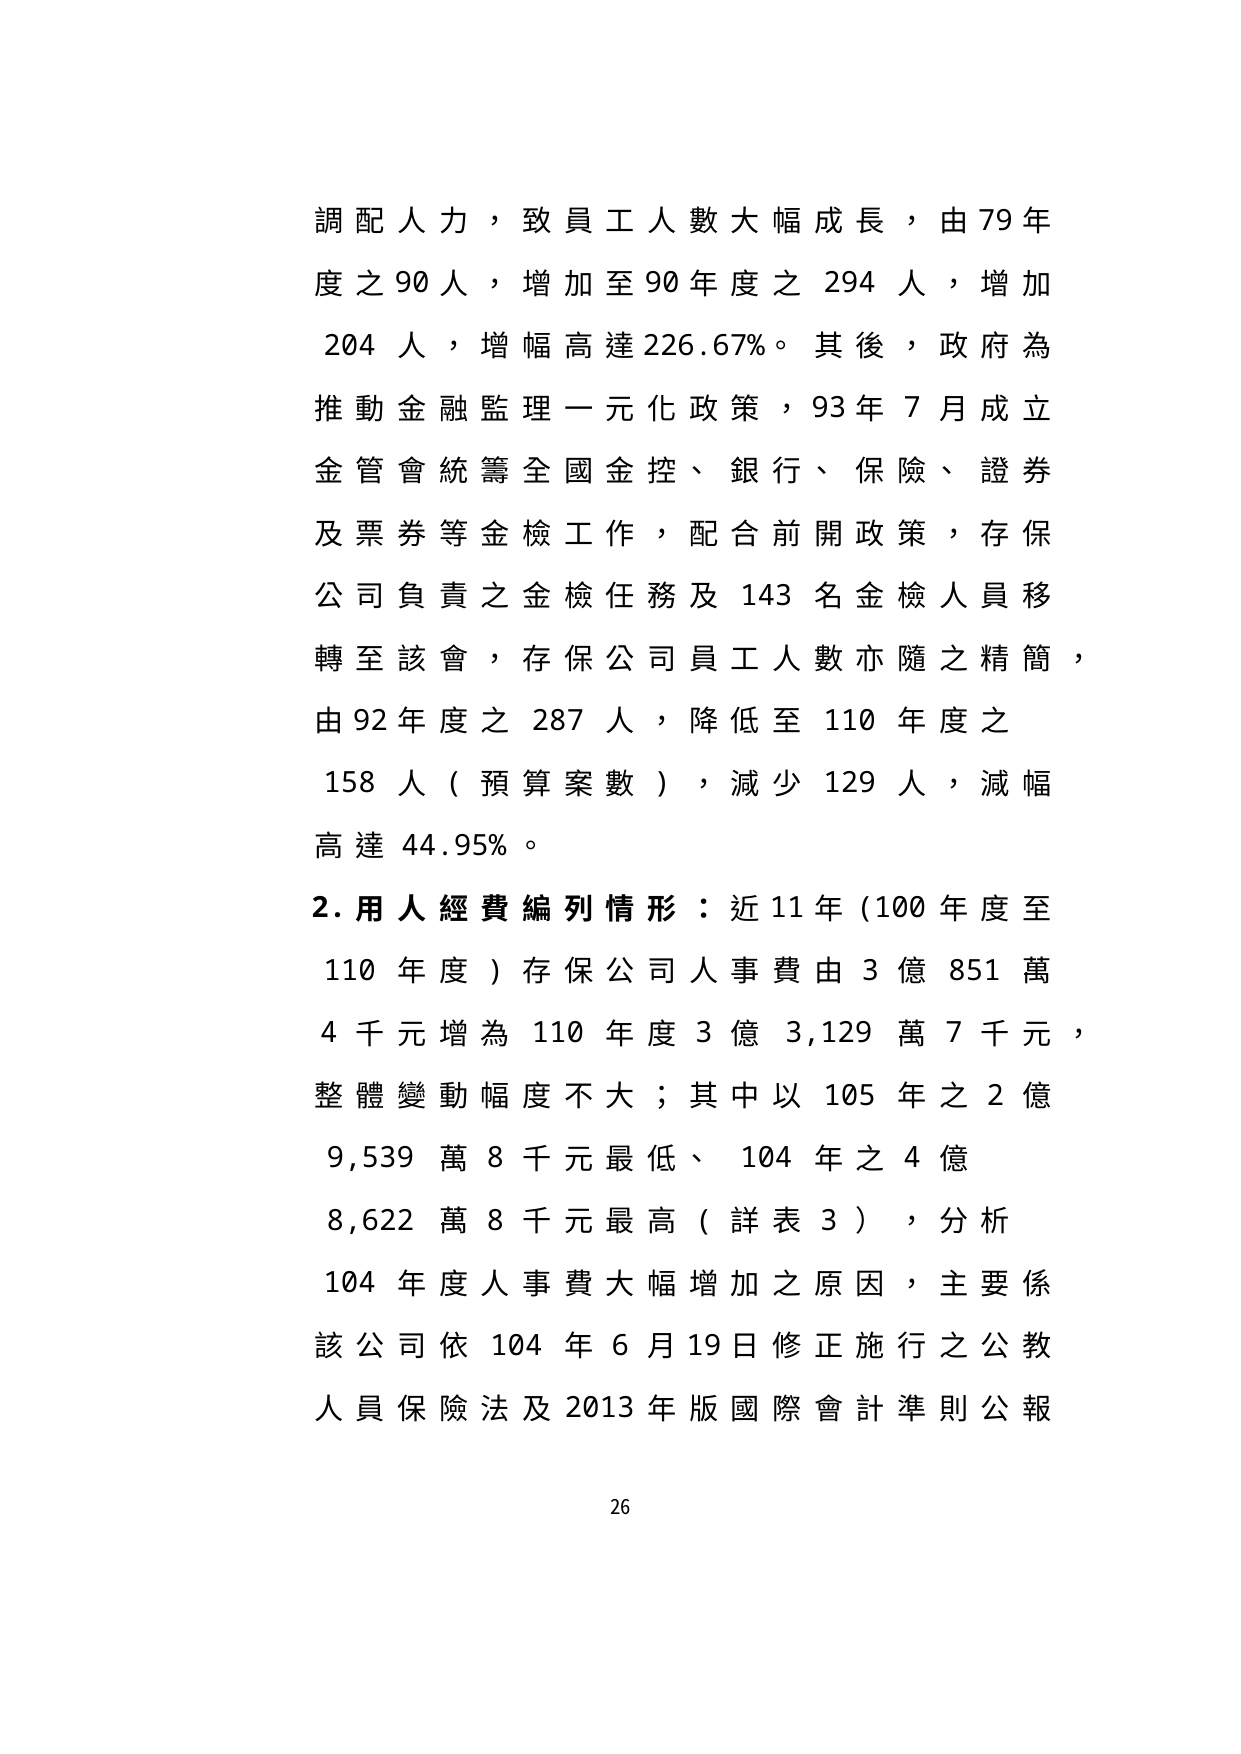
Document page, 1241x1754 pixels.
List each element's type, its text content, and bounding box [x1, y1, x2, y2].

text 2.用人經費編列情形：近11年(100年度至110年度)存保公司人事費由3億851萬4千元增為110年度3億3,129萬7千元，整體變動幅度不大；其中以105年之2億9,539萬8千元最低、104年之4億8,622萬8千元最高(詳表3），分析104年度人事費大幅增加之原因，主要係該公司依104年6月19日修正施行之公教人員保險法及2013年版國際會計準則公報第19號規定，認(增)列公保超額年金1.85億元等所致。 [271, 865, 1058, 1427]
text 1.人力配置情形：存保公司前於74年設立，並自76年起辦理金融檢查。嗣行政院於90年7月設立金融重建基金處理問題金融機構，存保公司配合業務需求於預算員額內調配人力，致員工人數大幅成長，由79年度之90人，增加至90年度之294人，增加204人，增幅高達226.67%。其後，政府為推動金融監理一元化政策，93年7月成立金管會統籌全國金控、銀行、保險、證券及票券等金檢工作，配合前開政策，存保公司負責之金檢任務及143名金檢人員移轉至該會，存保公司員工人數亦隨之精簡，由92年度之287人，降低至110年度之158人(預算案數)，減少129人，減幅高達44.95%。 [271, 177, 1058, 865]
